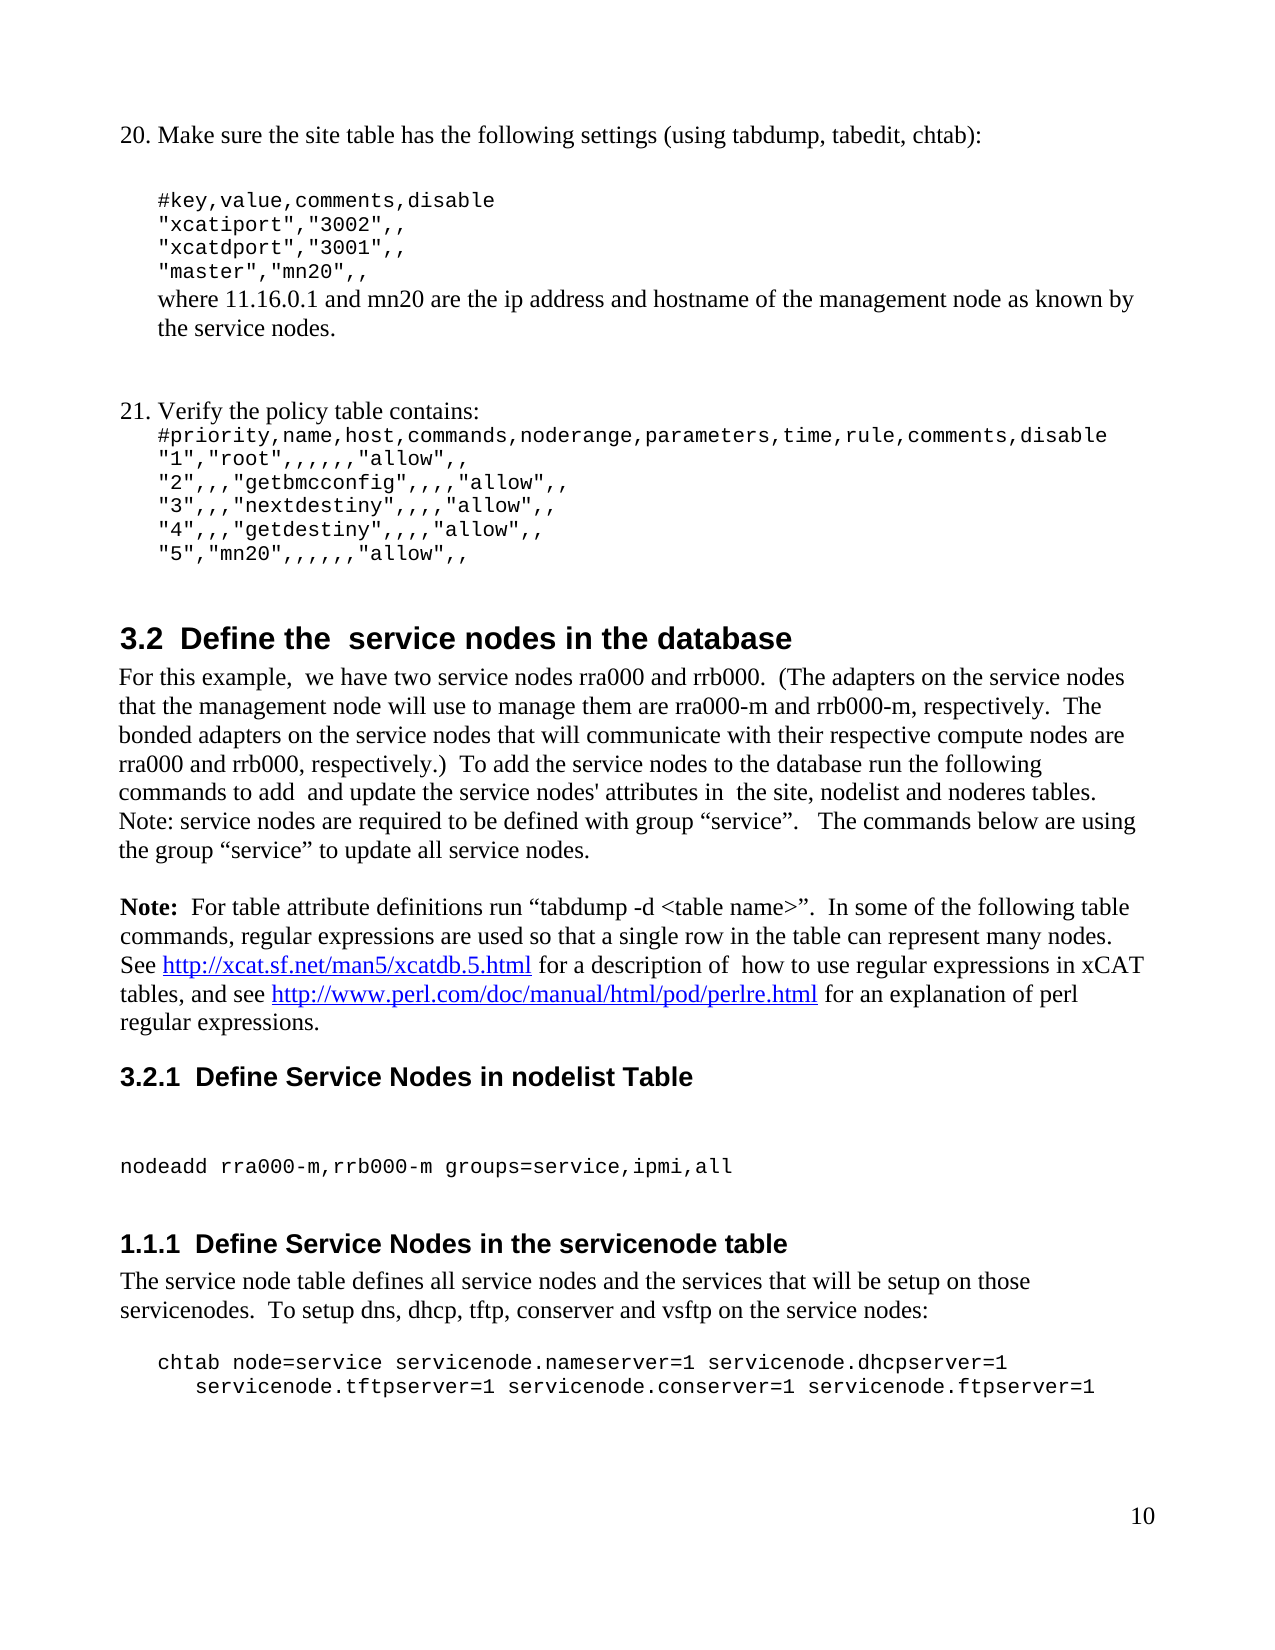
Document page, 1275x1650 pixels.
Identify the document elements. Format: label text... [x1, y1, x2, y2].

subtitle Define Service Nodes in nodelist Table [120, 1061, 1155, 1092]
list Make sure the site table has the following settings (using tabdump, tabedit, chtab): [120, 120, 1155, 149]
text #priority,name,host,commands,noderange,parameters,time,rule,comments,disable [157, 424, 1155, 448]
text For this example, we have two service nodes rra000 and rrb000. (The adapters on the service nodes that the management node will use to manage them are rra000-m and rrb000-m, respectively. The bonded adapters on the service nodes that will communicate with their respective compute nodes are rra000 and rrb000, respectively.) To add the service nodes to the database run the following commands to add and update the service nodes' attributes in the site, nodelist and noderes tables. Note: service nodes are required to be defined with group “service”. The commands below are using the group “service” to update all service nodes. [118, 662, 1155, 864]
text Note: For table attribute definitions run “tabdump -d <table name>”. In some of the following table commands, regular expressions are used so that a single row in the table can represent many nodes. See http://xcat.sf.net/man5/xcatdb.5.html for a description of how to use regular expressions in xCAT tables, and see http://www.perl.com/doc/manual/html/pod/perlre.html for an explanation of perl regular expressions. [120, 892, 1155, 1036]
text "master","mn20",, [157, 261, 1155, 284]
text #key,value,comments,disable [157, 190, 1155, 214]
text "5","mn20",,,,,,"allow",, [157, 543, 1155, 566]
subtitle Define the service nodes in the database [120, 620, 1155, 656]
subtitle Define Service Nodes in the servicenode table [120, 1228, 1155, 1260]
text "xcatdport","3001",, [157, 237, 1155, 261]
text "2",,,"getbmcconfig",,,,"allow",, [157, 472, 1155, 496]
text chtab node=service servicenode.nameserver=1 servicenode.dhcpserver=1 servicenode.tftpserver=1 servicenode.conserver=1 servicenode.ftpserver=1 [157, 1352, 1155, 1399]
text "xcatiport","3002",, [157, 214, 1155, 237]
text "4",,,"getdestiny",,,,"allow",, [157, 519, 1155, 543]
list Verify the policy table contains: [120, 396, 1155, 424]
text "1","root",,,,,,"allow",, [157, 448, 1155, 472]
text nodeadd rra000-m,rrb000-m groups=service,ipmi,all [120, 1156, 1155, 1180]
text The service node table defines all service nodes and the services that will be setup on those servicenodes. To setup dns, dhcp, tftp, conserver and vsftp on the service nodes: [120, 1266, 1155, 1323]
text "3",,,"nextdestiny",,,,"allow",, [157, 496, 1155, 519]
text where 11.16.0.1 and mn20 are the ip address and hostname of the management node as known by the service nodes. [157, 284, 1155, 342]
